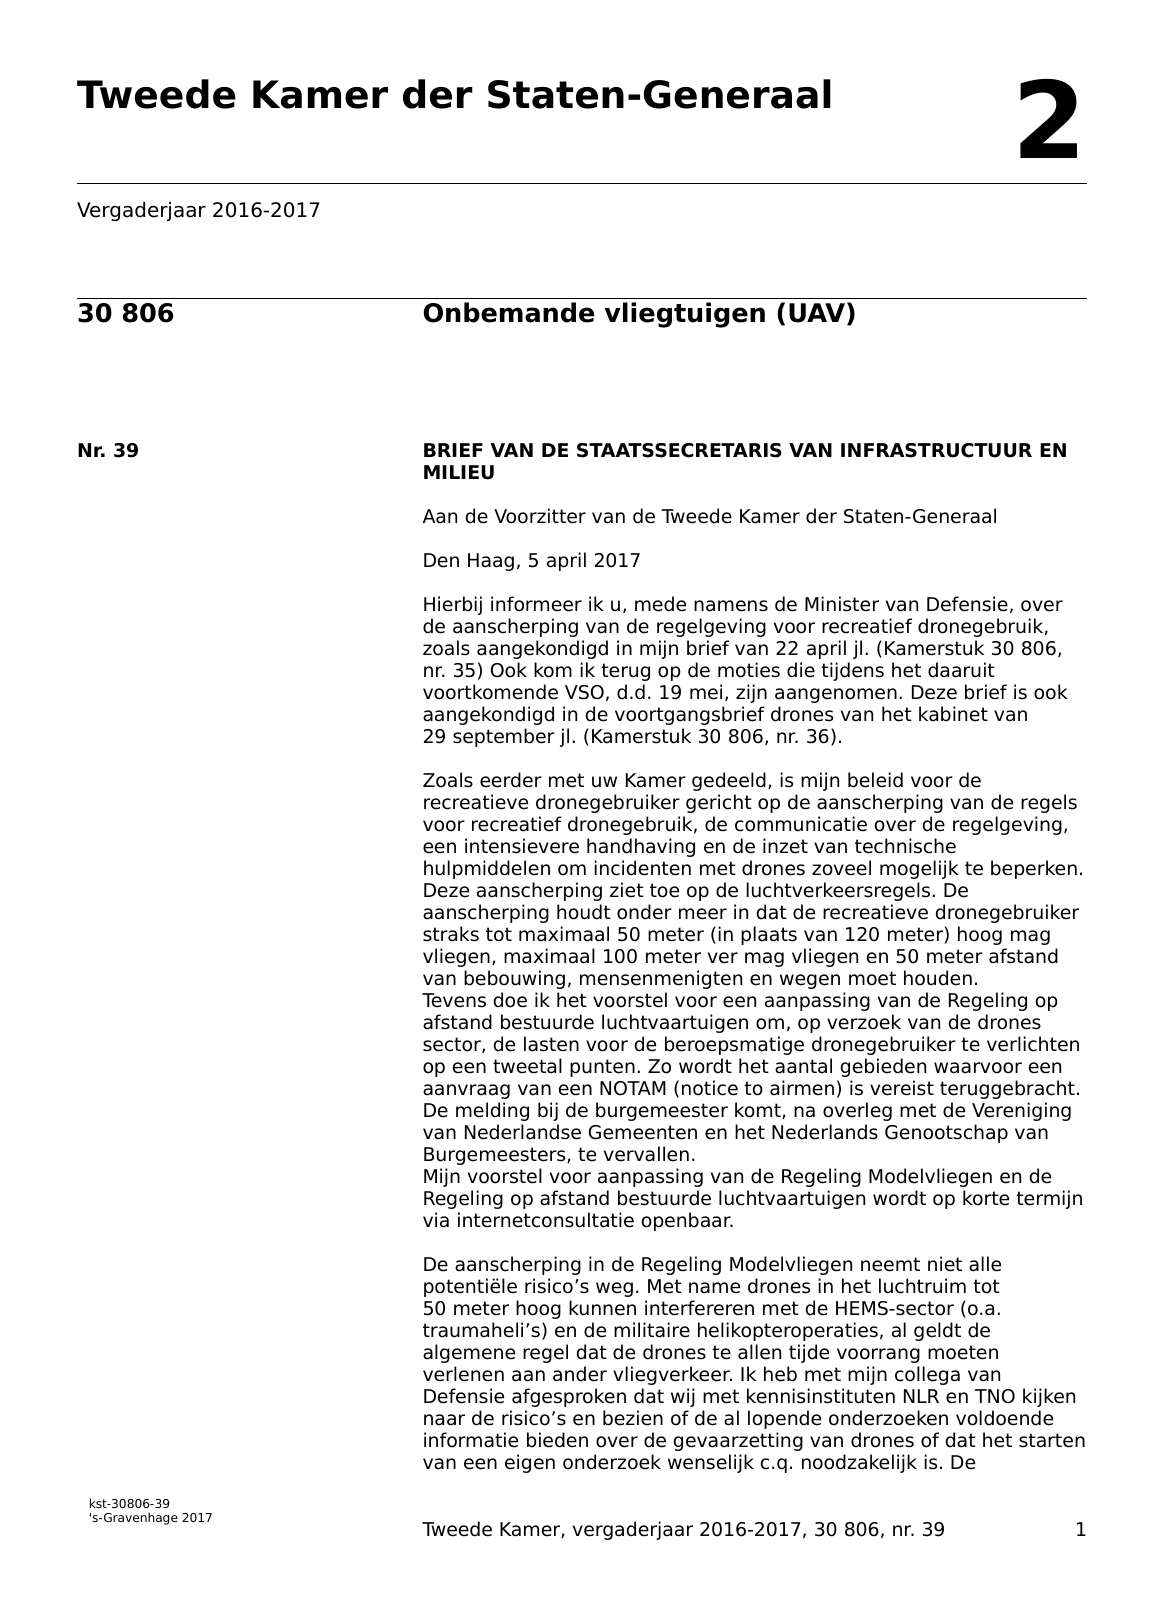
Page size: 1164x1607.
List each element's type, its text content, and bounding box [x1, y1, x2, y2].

text Den Haag, 5 april 2017 [422, 550, 1087, 572]
table_header Tweede Kamer der Staten-Generaal [77, 59, 886, 183]
text Deze aanscherping ziet toe op de luchtverkeersregels. De aanscherping houdt onder meer in dat de recreatieve dronegebruiker straks tot maximaal 50 meter (in plaats van 120 meter) hoog mag vliegen, maximaal 100 meter ver mag vliegen en 50 meter afstand van bebouwing, mensenmenigten en wegen moet houden. [422, 880, 1087, 990]
text Mijn voorstel voor aanpassing van de Regeling Modelvliegen en de Regeling op afstand bestuurde luchtvaartuigen wordt op korte termijn via internetconsultatie openbaar. [422, 1166, 1087, 1232]
subtitle 30 806 Onbemande vliegtuigen (UAV) [77, 299, 1087, 329]
text Hierbij informeer ik u, mede namens de Minister van Defensie, over de aanscherping van de regelgeving voor recreatief dronegebruik, zoals aangekondigd in mijn brief van 22 april jl. (Kamerstuk 30 806, nr. 35) Ook kom ik terug op de moties die tijdens het daaruit voortkomende VSO, d.d. 19 mei, zijn aangenomen. Deze brief is ook aangekondigd in de voortgangsbrief drones van het kabinet van 29 september jl. (Kamerstuk 30 806, nr. 36). [422, 594, 1087, 748]
text kst-30806-39 [88, 1497, 323, 1511]
table_header 2 [886, 59, 1087, 183]
table_cell Vergaderjaar 2016-2017 [77, 184, 1087, 298]
text De aanscherping in de Regeling Modelvliegen neemt niet alle potentiële risico’s weg. Met name drones in het luchtruim tot 50 meter hoog kunnen interfereren met de HEMS-sector (o.a. traumaheli’s) en de militaire helikopteroperaties, al geldt de algemene regel dat de drones te allen tijde voorrang moeten verlenen aan ander vliegverkeer. Ik heb met mijn collega van Defensie afgesproken dat wij met kennisinstituten NLR en TNO kijken naar de risico’s en bezien of de al lopende onderzoeken voldoende informatie bieden over de gevaarzetting van drones of dat het starten van een eigen onderzoek wenselijk c.q. noodzakelijk is. De [422, 1254, 1087, 1474]
subtitle Nr. 39 BRIEF VAN DE STAATSSECRETARIS VAN INFRASTRUCTUUR EN MILIEU [77, 440, 1087, 484]
text Zoals eerder met uw Kamer gedeeld, is mijn beleid voor de recreatieve dronegebruiker gericht op de aanscherping van de regels voor recreatief dronegebruik, de communicatie over de regelgeving, een intensievere handhaving en de inzet van technische hulpmiddelen om incidenten met drones zoveel mogelijk te beperken. [422, 770, 1087, 880]
text Tevens doe ik het voorstel voor een aanpassing van de Regeling op afstand bestuurde luchtvaartuigen om, op verzoek van de drones sector, de lasten voor de beroepsmatige dronegebruiker te verlichten op een tweetal punten. Zo wordt het aantal gebieden waarvoor een aanvraag van een NOTAM (notice to airmen) is vereist teruggebracht. De melding bij de burgemeester komt, na overleg met de Vereniging van Nederlandse Gemeenten en het Nederlands Genootschap van Burgemeesters, te vervallen. [422, 990, 1087, 1166]
text Aan de Voorzitter van de Tweede Kamer der Staten-Generaal [422, 506, 1087, 528]
text 's-Gravenhage 2017 [88, 1511, 323, 1525]
